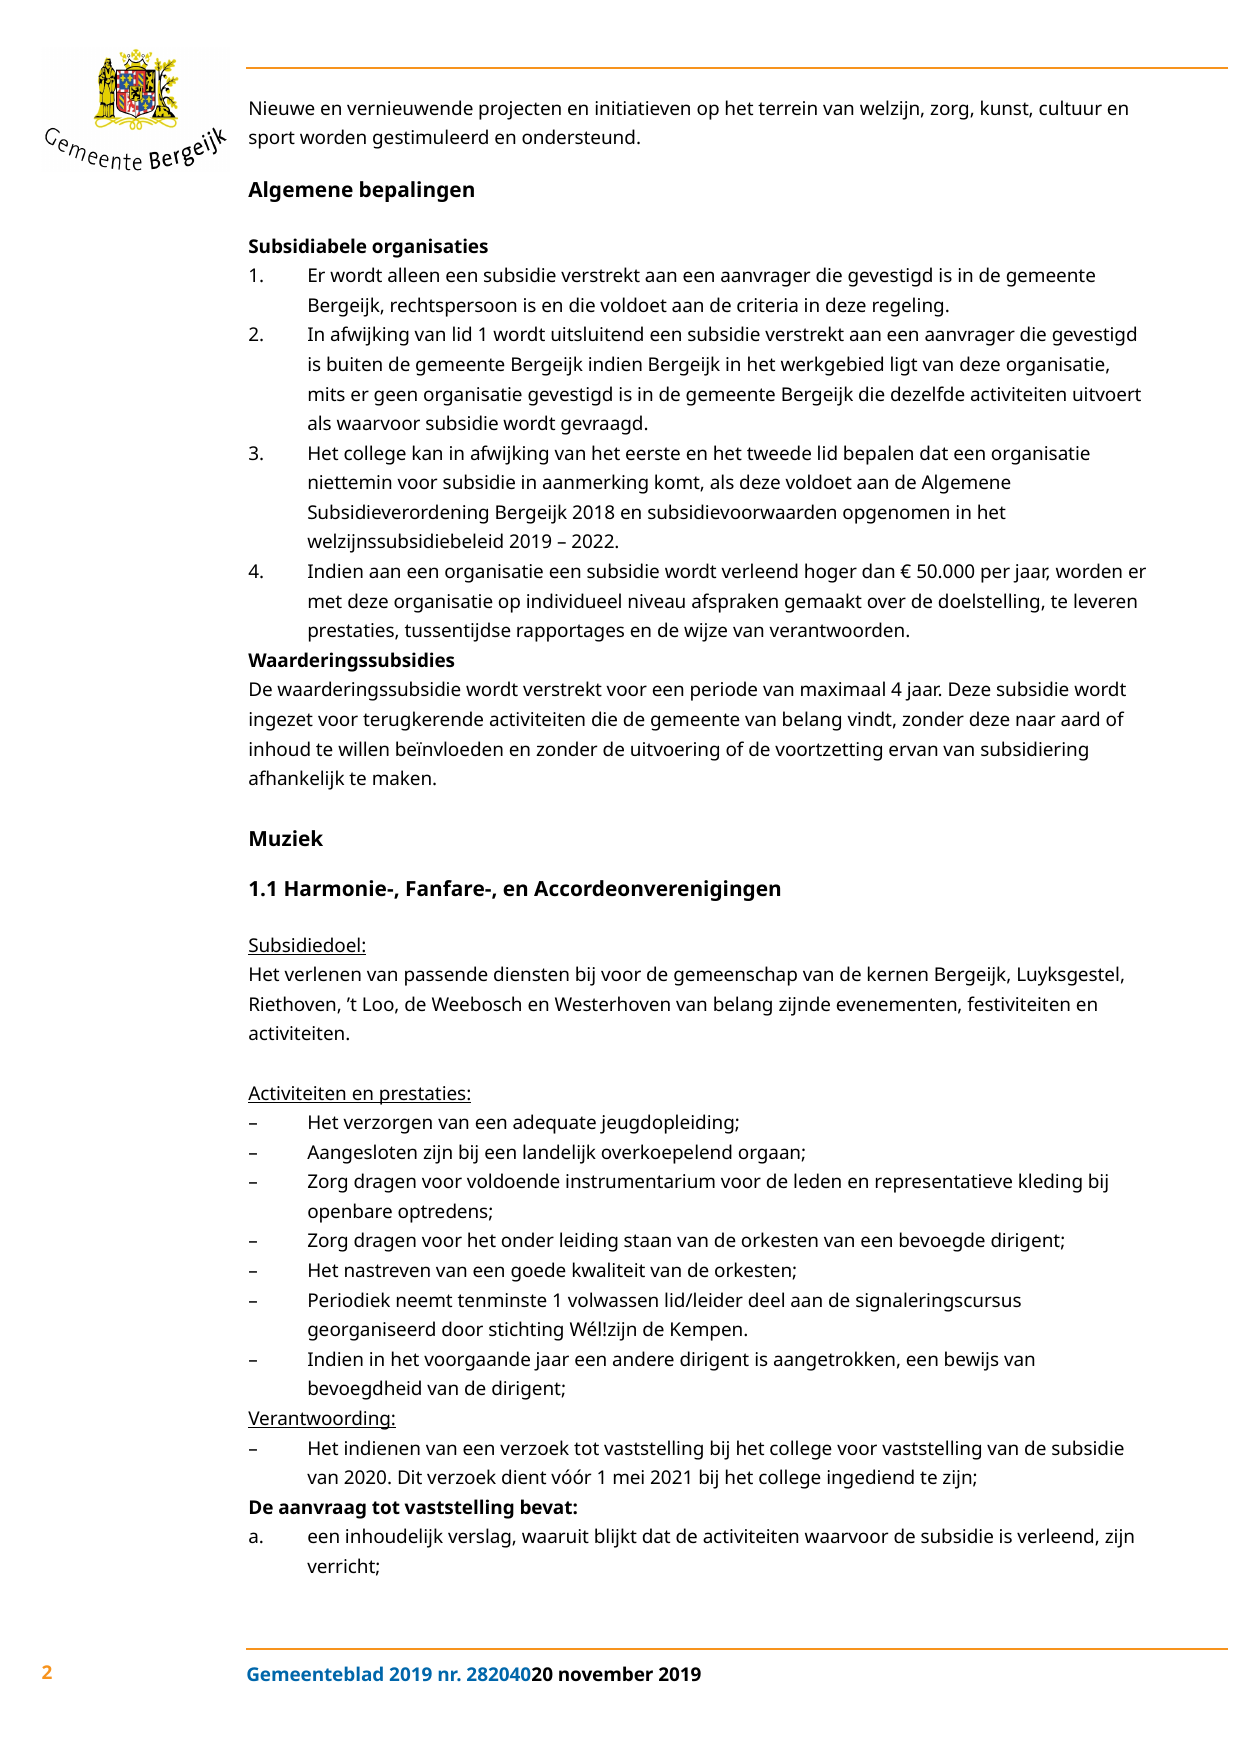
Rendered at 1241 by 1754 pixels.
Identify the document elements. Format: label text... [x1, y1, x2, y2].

list In afwijking van lid 1 wordt uitsluitend een subsidie verstrekt aan een aanvrager die gevestigd is buiten de gemeente Bergeijk indien Bergeijk in het werkgebied ligt van deze organisatie, mits er geen organisatie gevestigd is in de gemeente Bergeijk die dezelfde activiteiten uitvoert als waarvoor subsidie wordt gevraagd. [248, 322, 1152, 436]
text Subsidiabele organisaties [248, 233, 1152, 258]
text Nieuwe en vernieuwende projecten en initiatieven op het terrein van welzijn, zorg, kunst, cultuur en sport worden gestimuleerd en ondersteund. [248, 95, 1152, 150]
list Het verzorgen van een adequate jeugdopleiding; [248, 1109, 1152, 1135]
list Indien in het voorgaande jaar een andere dirigent is aangetrokken, een bewijs van bevoegdheid van de dirigent; [248, 1346, 1152, 1401]
text De waarderingssubsidie wordt verstrekt voor een periode van maximaal 4 jaar. Deze subsidie wordt ingezet voor terugkerende activiteiten die de gemeente van belang vindt, zonder deze naar aard of inhoud te willen beïnvloeden en zonder de uitvoering of de voortzetting ervan van subsidiering afhankelijk te maken. [248, 677, 1152, 791]
list Zorg dragen voor het onder leiding staan van de orkesten van een bevoegde dirigent; [248, 1228, 1152, 1253]
list Het indienen van een verzoek tot vaststelling bij het college voor vaststelling van de subsidie van 2020. Dit verzoek dient vóór 1 mei 2021 bij het college ingediend te zijn; [248, 1435, 1152, 1490]
text Het verlenen van passende diensten bij voor de gemeenschap van de kernen Bergeijk, Luyksgestel, Riethoven, ’t Loo, de Weebosch en Westerhoven van belang zijnde evenementen, festiviteiten en activiteiten. [248, 961, 1152, 1046]
list een inhoudelijk verslag, waaruit blijkt dat de activiteiten waarvoor de subsidie is verleend, zijn verricht; [248, 1523, 1152, 1579]
list Er wordt alleen een subsidie verstrekt aan een aanvrager die gevestigd is in de gemeente Bergeijk, rechtspersoon is en die voldoet aan de criteria in deze regeling. [248, 262, 1152, 318]
text De aanvraag tot vaststelling bevat: [248, 1494, 1152, 1519]
text Muziek [248, 824, 1152, 853]
text Waarderingssubsidies [248, 647, 1152, 673]
list Aangesloten zijn bij een landelijk overkoepelend orgaan; [248, 1139, 1152, 1164]
list Periodiek neemt tenminste 1 volwassen lid/leider deel aan de signaleringscursus georganiseerd door stichting Wél!zijn de Kempen. [248, 1287, 1152, 1342]
text Verantwoording: [248, 1405, 1152, 1431]
list Het college kan in afwijking van het eerste en het tweede lid bepalen dat een organisatie niettemin voor subsidie in aanmerking komt, als deze voldoet aan de Algemene Subsidieverordening Bergeijk 2018 en subsidievoorwaarden opgenomen in het welzijnssubsidiebeleid 2019 – 2022. [248, 440, 1152, 554]
list Zorg dragen voor voldoende instrumentarium voor de leden en representatieve kleding bij openbare optredens; [248, 1168, 1152, 1224]
picture [41, 47, 231, 172]
list Het nastreven van een goede kwaliteit van de orkesten; [248, 1257, 1152, 1283]
list Indien aan een organisatie een subsidie wordt verleend hoger dan € 50.000 per jaar, worden er met deze organisatie op individueel niveau afspraken gemaakt over de doelstelling, te leveren prestaties, tussentijdse rapportages en de wijze van verantwoorden. [248, 558, 1152, 643]
text Algemene bepalingen [248, 175, 1152, 203]
text Subsidiedoel: [248, 932, 1152, 957]
text 1.1 Harmonie-, Fanfare-, en Accordeonverenigingen [248, 874, 1152, 902]
text Activiteiten en prestaties: [248, 1080, 1152, 1105]
